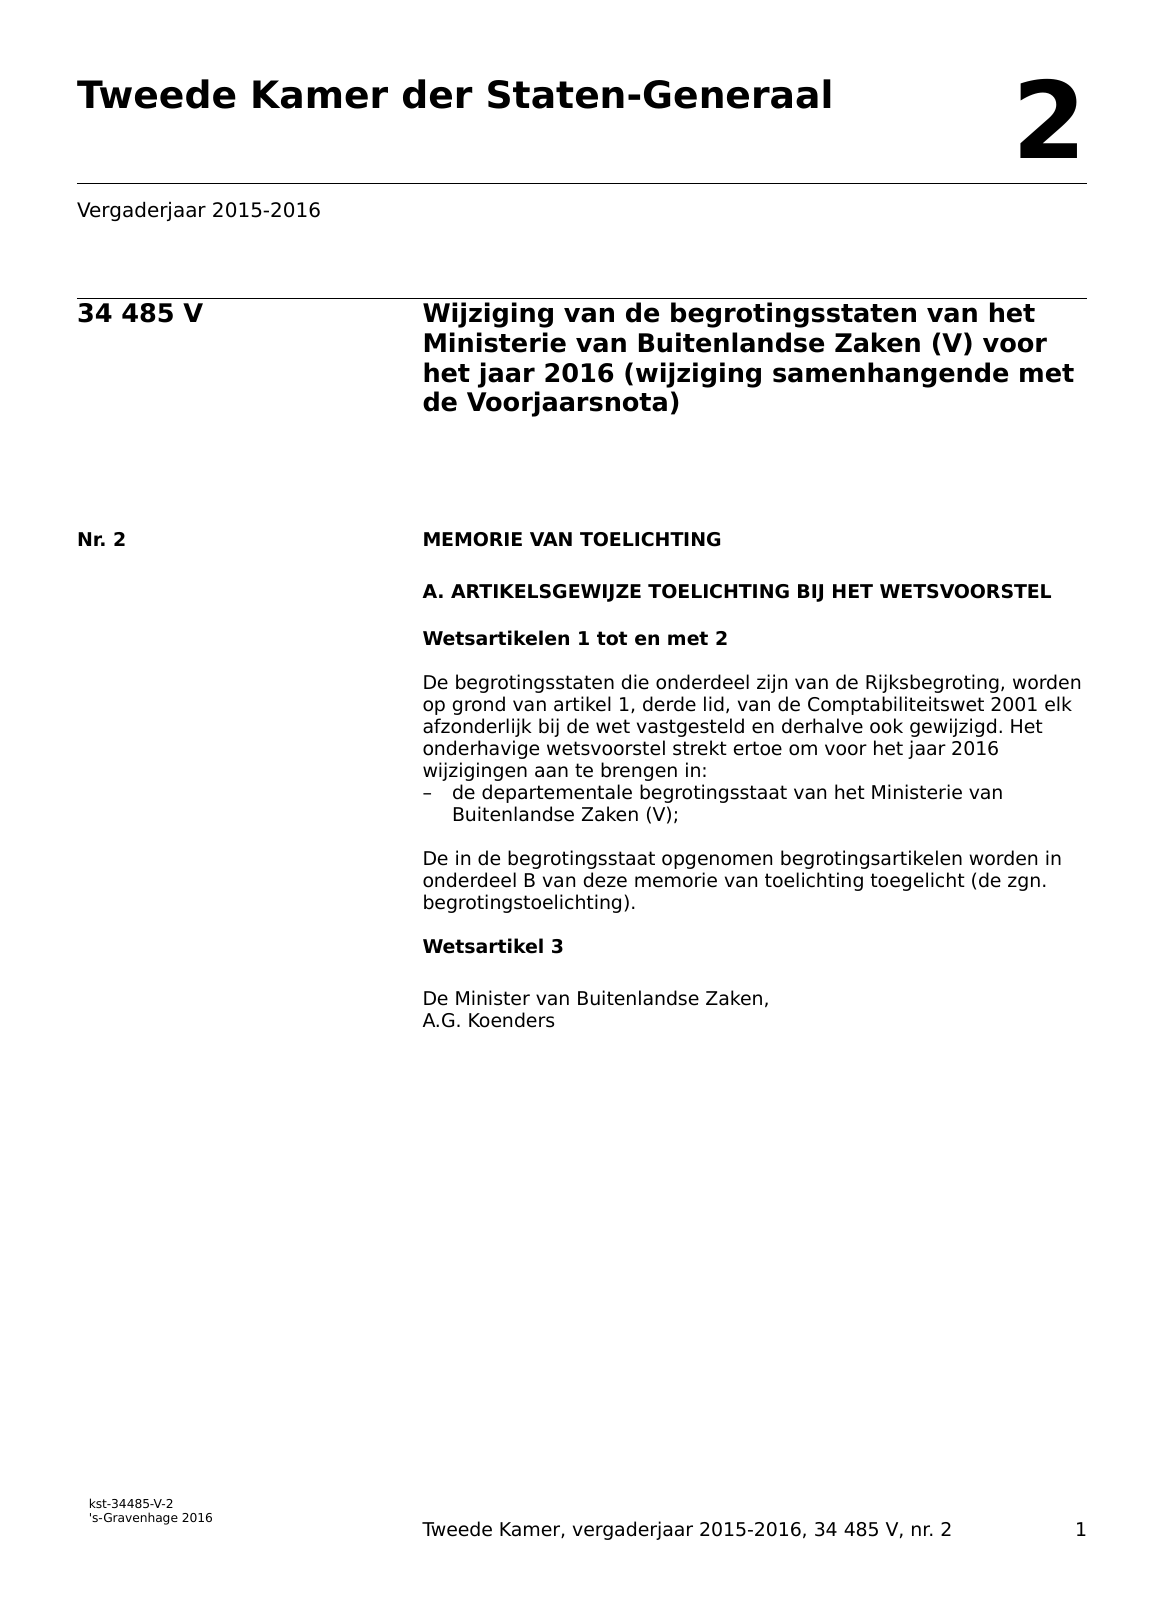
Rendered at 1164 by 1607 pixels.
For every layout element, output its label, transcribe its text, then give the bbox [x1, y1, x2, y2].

subtitle Wetsartikelen 1 tot en met 2 [422, 628, 1087, 650]
text De Minister van Buitenlandse Zaken, A.G. Koenders [422, 988, 1087, 1032]
text De begrotingsstaten die onderdeel zijn van de Rijksbegroting, worden op grond van artikel 1, derde lid, van de Comptabiliteitswet 2001 elk afzonderlijk bij de wet vastgesteld en derhalve ook gewijzigd. Het onderhavige wetsvoorstel strekt ertoe om voor het jaar 2016 wijzigingen aan te brengen in: [422, 672, 1087, 782]
subtitle A. ARTIKELSGEWIJZE TOELICHTING BIJ HET WETSVOORSTEL [422, 581, 1087, 603]
text 's-Gravenhage 2016 [88, 1511, 323, 1525]
table_cell Vergaderjaar 2015-2016 [77, 184, 1087, 298]
table_header Tweede Kamer der Staten-Generaal [77, 59, 886, 183]
text kst-34485-V-2 [88, 1497, 323, 1511]
text De in de begrotingsstaat opgenomen begrotingsartikelen worden in onderdeel B van deze memorie van toelichting toegelicht (de zgn. begrotingstoelichting). [422, 848, 1087, 914]
table_header 2 [886, 59, 1087, 183]
subtitle 34 485 V Wijziging van de begrotingsstaten van het Ministerie van Buitenlandse Zaken (V) voor het jaar 2016 (wijziging samenhangende met de Voorjaarsnota) [77, 299, 1087, 418]
text – de departementale begrotingsstaat van het Ministerie van Buitenlandse Zaken (V); [422, 782, 1087, 826]
subtitle Wetsartikel 3 [422, 936, 1087, 958]
subtitle Nr. 2 MEMORIE VAN TOELICHTING [77, 529, 1087, 551]
